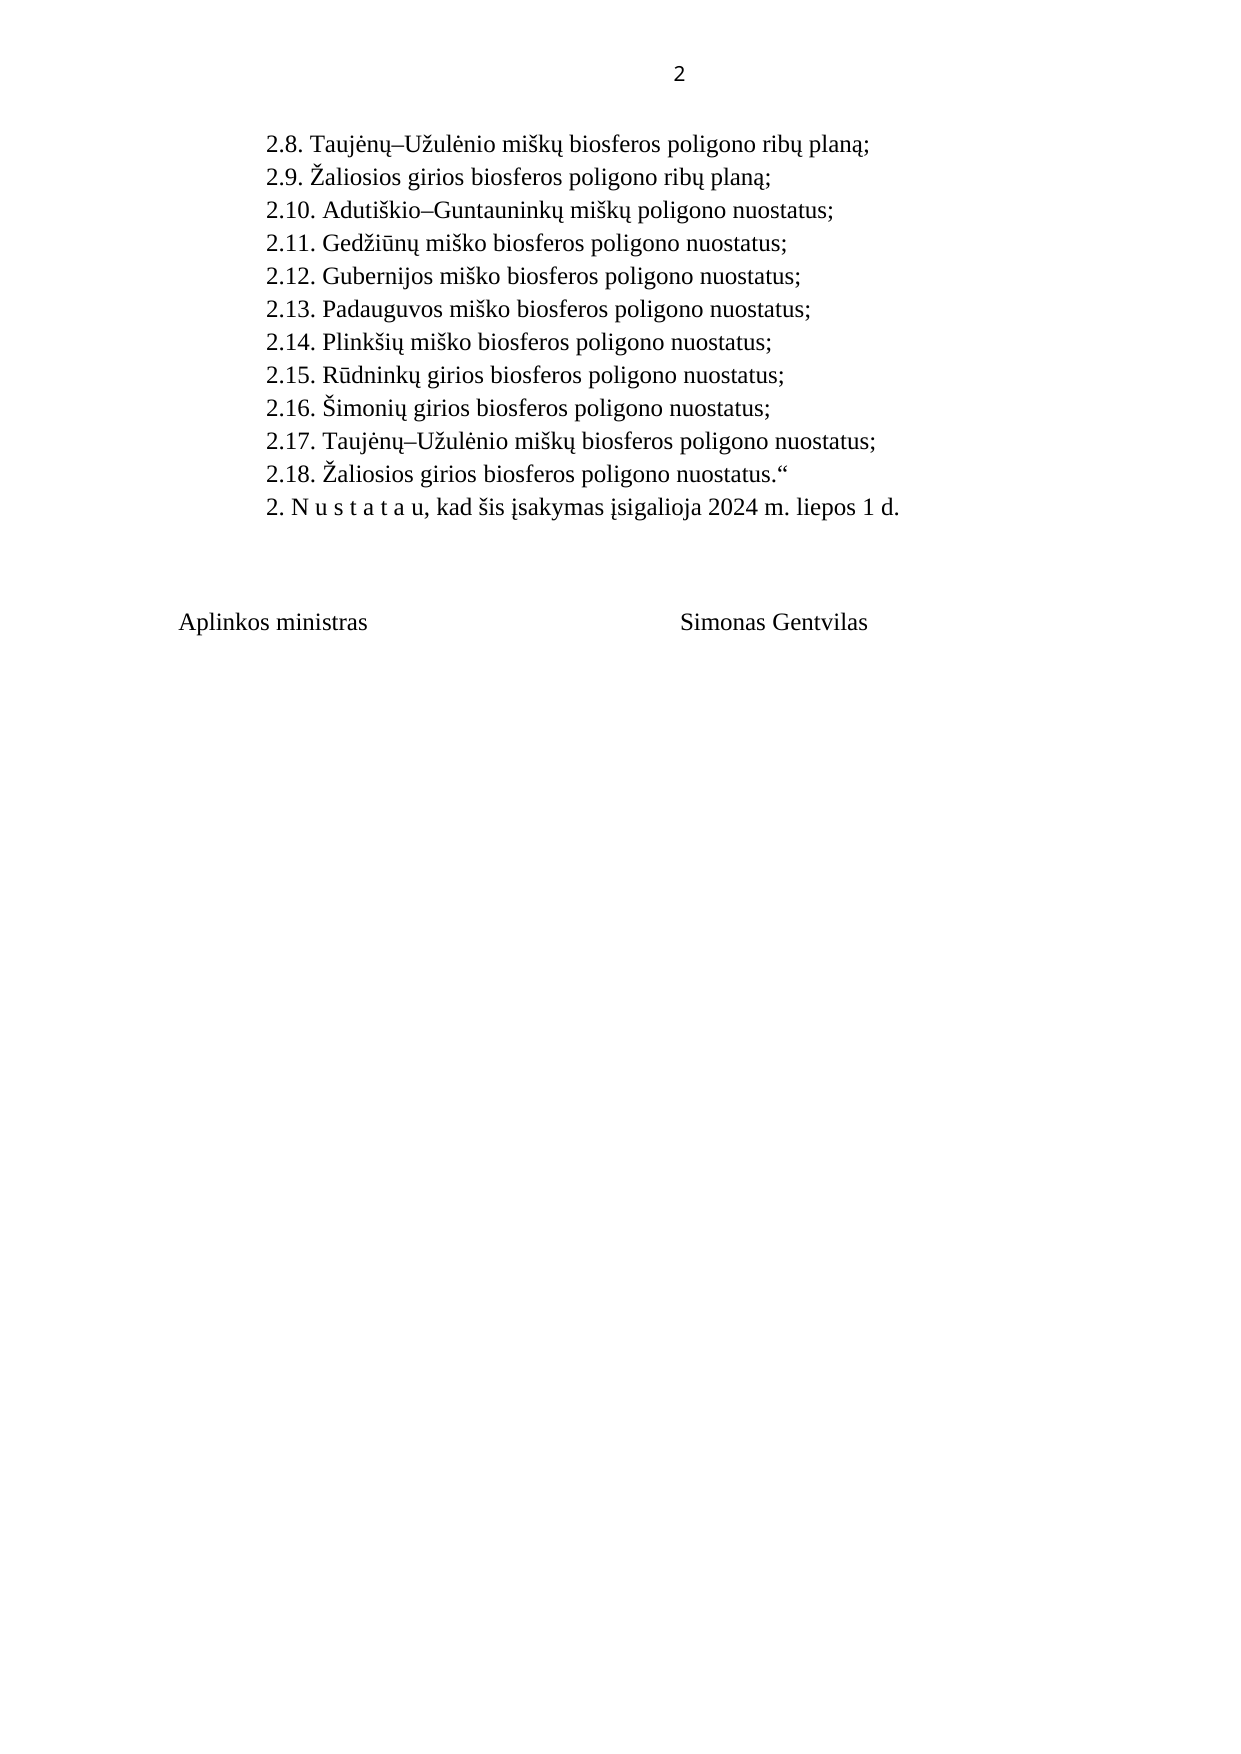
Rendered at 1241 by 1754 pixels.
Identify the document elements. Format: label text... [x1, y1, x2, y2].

text 2. Nustatau, kad šis įsakymas įsigalioja 2024 m. liepos 1 d. [177, 492, 1181, 521]
text 2.13. Padauguvos miško biosferos poligono nuostatus; [177, 294, 1181, 323]
text 2.9. Žaliosios girios biosferos poligono ribų planą; [177, 162, 1181, 191]
text 2.8. Taujėnų–Užulėnio miškų biosferos poligono ribų planą; [177, 129, 1181, 157]
text 2.16. Šimonių girios biosferos poligono nuostatus; [177, 393, 1181, 422]
text 2.14. Plinkšių miško biosferos poligono nuostatus; [177, 327, 1181, 356]
text Aplinkos ministras Simonas Gentvilas [178, 607, 1178, 636]
text 2.18. Žaliosios girios biosferos poligono nuostatus.“ [177, 459, 1181, 488]
text 2.17. Taujėnų–Užulėnio miškų biosferos poligono nuostatus; [177, 426, 1181, 455]
text 2.11. Gedžiūnų miško biosferos poligono nuostatus; [177, 228, 1181, 257]
text 2.12. Gubernijos miško biosferos poligono nuostatus; [177, 261, 1181, 289]
text 2.15. Rūdninkų girios biosferos poligono nuostatus; [177, 360, 1181, 389]
text 2.10. Adutiškio–Guntauninkų miškų poligono nuostatus; [177, 195, 1181, 223]
